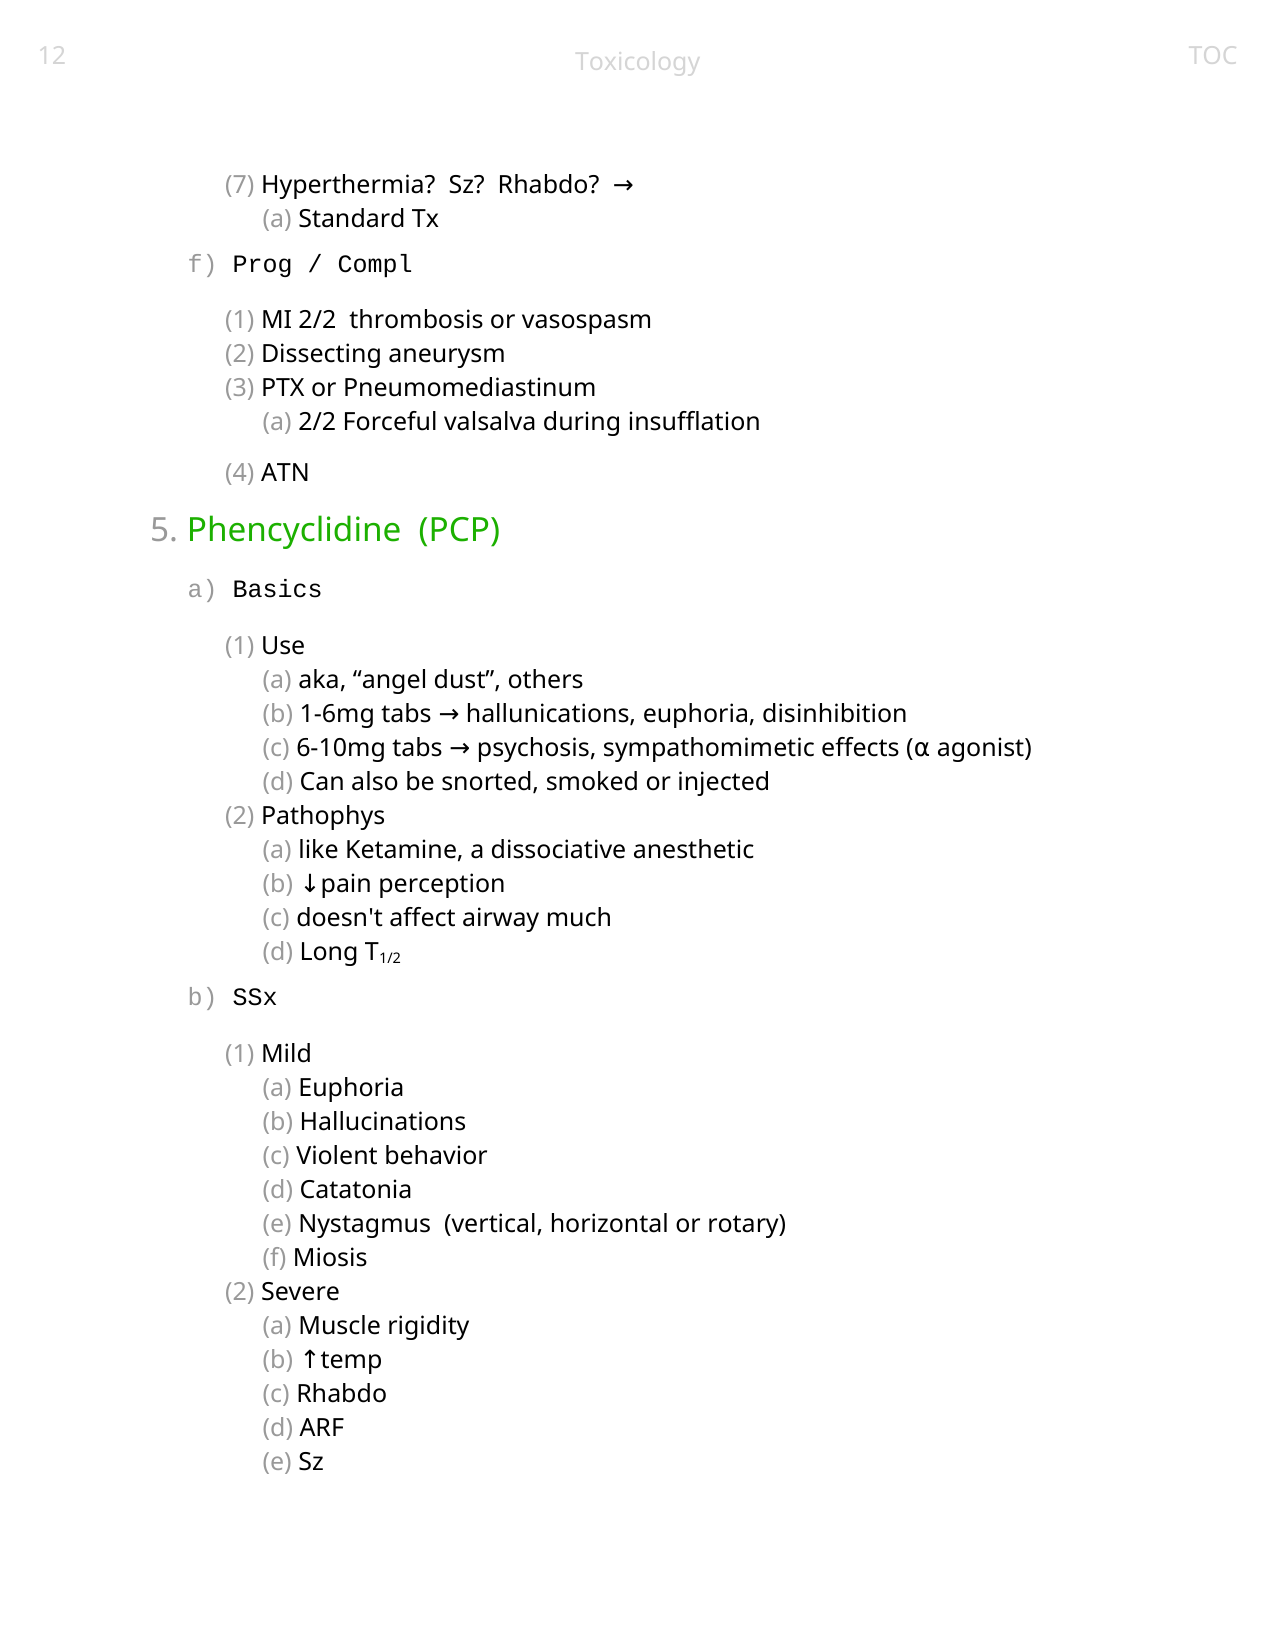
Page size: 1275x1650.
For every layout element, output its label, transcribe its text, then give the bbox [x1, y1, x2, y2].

list 1-6mg tabs → hallunications, euphoria, disinhibition [262, 695, 1237, 729]
list 6-10mg tabs → psychosis, sympathomimetic effects (⍺ agonist) [262, 729, 1237, 763]
list Euphoria [262, 1069, 1237, 1103]
list Hallucinations [262, 1103, 1237, 1137]
list SSx [187, 984, 1237, 1013]
list MI 2/2 thrombosis or vasospasm [225, 302, 1237, 336]
list Use [225, 627, 1237, 661]
list Severe [225, 1274, 1237, 1308]
list Dissecting aneurysm [225, 336, 1237, 370]
list doesn't affect airway much [262, 900, 1237, 934]
list ↑temp [262, 1342, 1237, 1376]
list Prog / Compl [187, 251, 1237, 279]
list Hyperthermia? Sz? Rhabdo? → [225, 166, 1237, 201]
list PTX or Pneumomediastinum [225, 370, 1237, 404]
list Long T1/2 [262, 934, 1237, 968]
list Catatonia [262, 1171, 1237, 1206]
list Mild [225, 1035, 1237, 1069]
list Standard Tx [262, 201, 1237, 234]
list Nystagmus (vertical, horizontal or rotary) [262, 1206, 1237, 1239]
list Basics [187, 577, 1237, 605]
subtitle Phencyclidine (PCP) [150, 506, 1237, 551]
list Rhabdo [262, 1376, 1237, 1410]
list Muscle rigidity [262, 1308, 1237, 1342]
list ARF [262, 1410, 1237, 1444]
list Sz [262, 1444, 1237, 1478]
list Miosis [262, 1239, 1237, 1274]
list 2/2 Forceful valsalva during insufflation [262, 404, 1237, 438]
list ↓pain perception [262, 866, 1237, 900]
list Can also be snorted, smoked or injected [262, 763, 1237, 798]
list aka, “angel dust”, others [262, 661, 1237, 695]
list like Ketamine, a dissociative anesthetic [262, 832, 1237, 866]
list ATN [225, 455, 1237, 489]
list Pathophys [225, 798, 1237, 832]
list Violent behavior [262, 1137, 1237, 1171]
